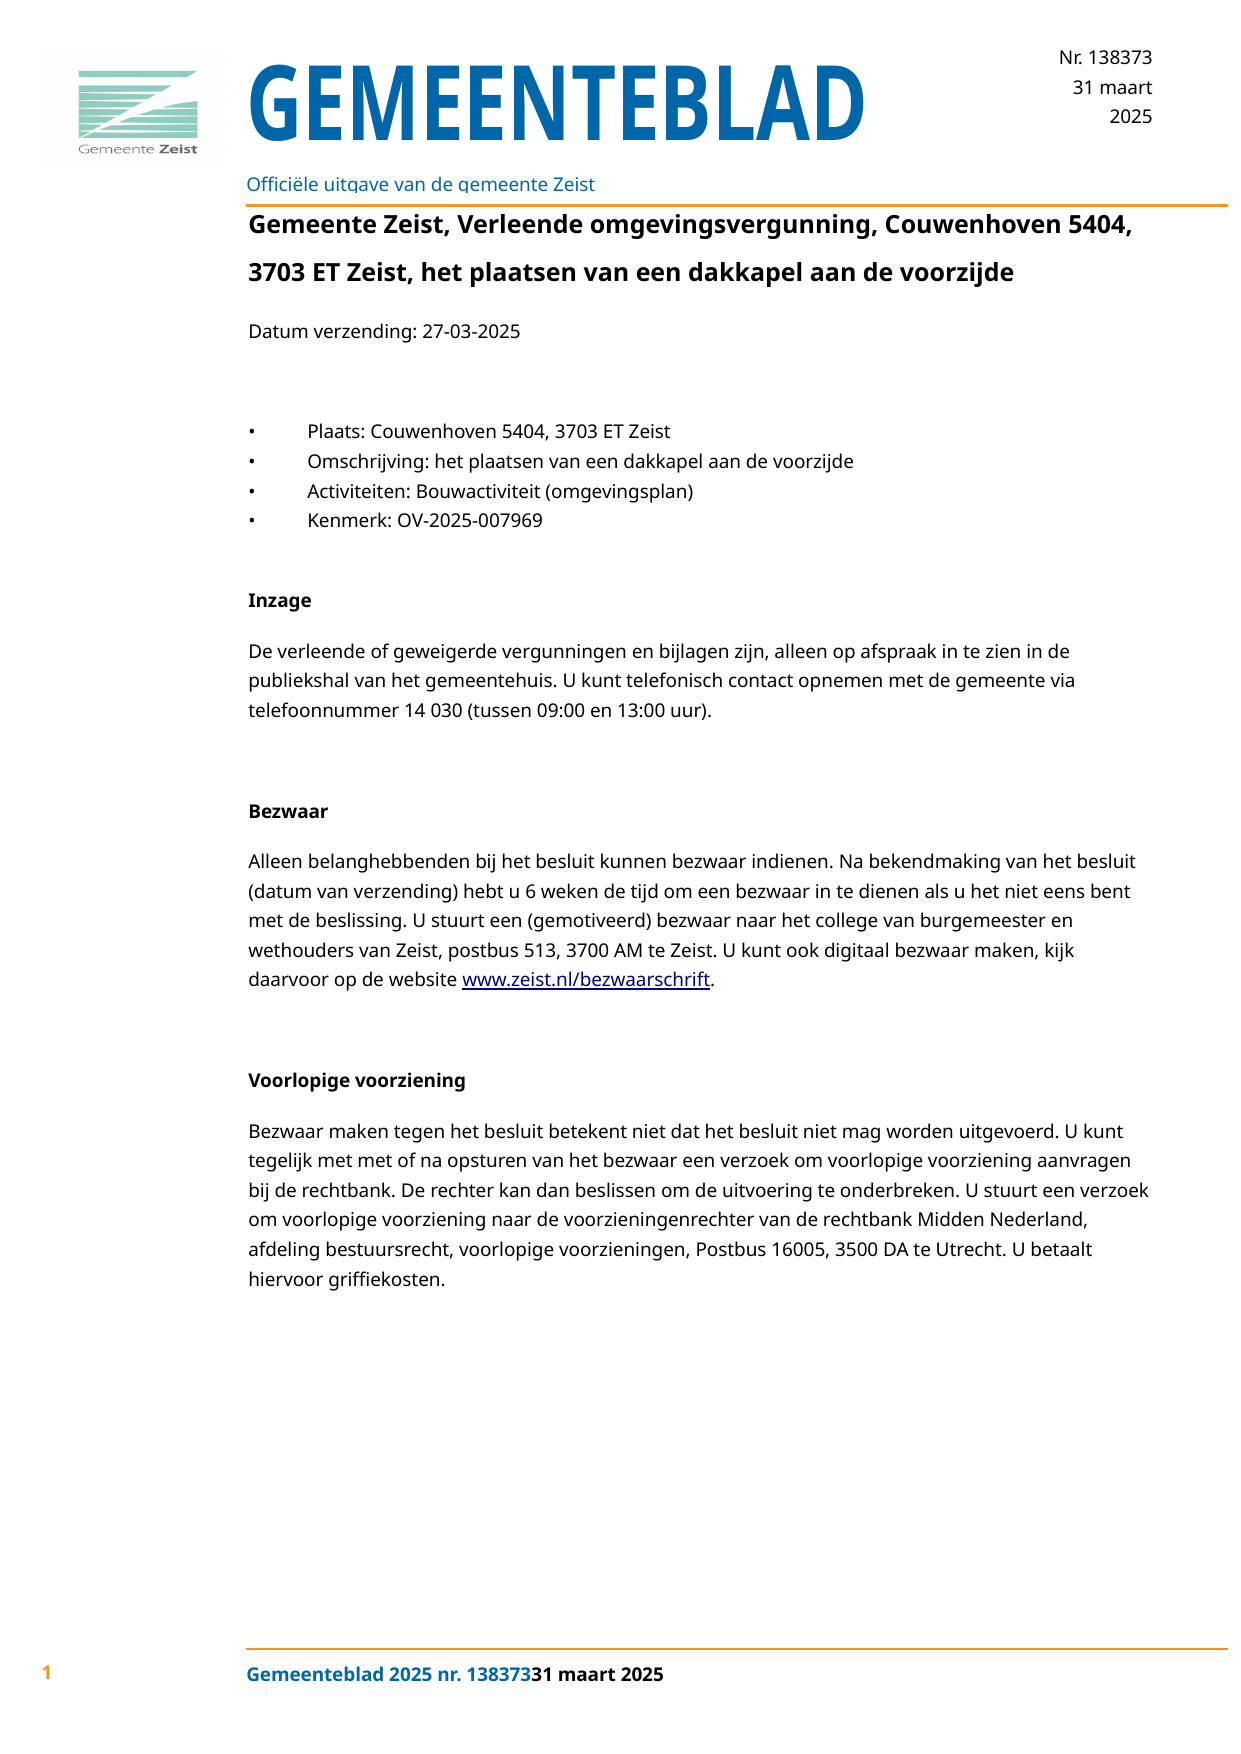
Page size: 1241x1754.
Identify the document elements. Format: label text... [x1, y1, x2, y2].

list Activiteiten: Bouwactiviteit (omgevingsplan) [248, 478, 1152, 504]
list Kenmerk: OV-2025-007969 [248, 507, 1152, 533]
text Inzage [248, 587, 1152, 613]
text Gemeente Zeist, Verleende omgevingsvergunning, Couwenhoven 5404, 3703 ET Zeist, het plaatsen van een dakkapel aan de voorzijde [248, 207, 1152, 288]
text Voorlopige voorziening [248, 1067, 1152, 1093]
text Alleen belanghebbenden bij het besluit kunnen bezwaar indienen. Na bekendmaking van het besluit (datum van verzending) hebt u 6 weken de tijd om een bezwaar in te dienen als u het niet eens bent met de beslissing. U stuurt een (gemotiveerd) bezwaar naar het college van burgemeester en wethouders van Zeist, postbus 513, 3700 AM te Zeist. U kunt ook digitaal bezwaar maken, kijk daarvoor op de website www.zeist.nl/bezwaarschrift. [248, 848, 1152, 992]
list Omschrijving: het plaatsen van een dakkapel aan de voorzijde [248, 448, 1152, 474]
text Bezwaar [248, 798, 1152, 824]
text De verleende of geweigerde vergunningen en bijlagen zijn, alleen op afspraak in te zien in de publiekshal van het gemeentehuis. U kunt telefonisch contact opnemen met de gemeente via telefoonnummer 14 030 (tussen 09:00 en 13:00 uur). [248, 638, 1152, 723]
text Datum verzending: 27-03-2025 [248, 318, 1152, 344]
picture [41, 47, 231, 172]
text Bezwaar maken tegen het besluit betekent niet dat het besluit niet mag worden uitgevoerd. U kunt tegelijk met met of na opsturen van het bezwaar een verzoek om voorlopige voorziening aanvragen bij de rechtbank. De rechter kan dan beslissen om de uitvoering te onderbreken. U stuurt een verzoek om voorlopige voorziening naar de voorzieningenrechter van de rechtbank Midden Nederland, afdeling bestuursrecht, voorlopige voorzieningen, Postbus 16005, 3500 DA te Utrecht. U betaalt hiervoor griffiekosten. [248, 1118, 1152, 1292]
list Plaats: Couwenhoven 5404, 3703 ET Zeist [248, 419, 1152, 444]
